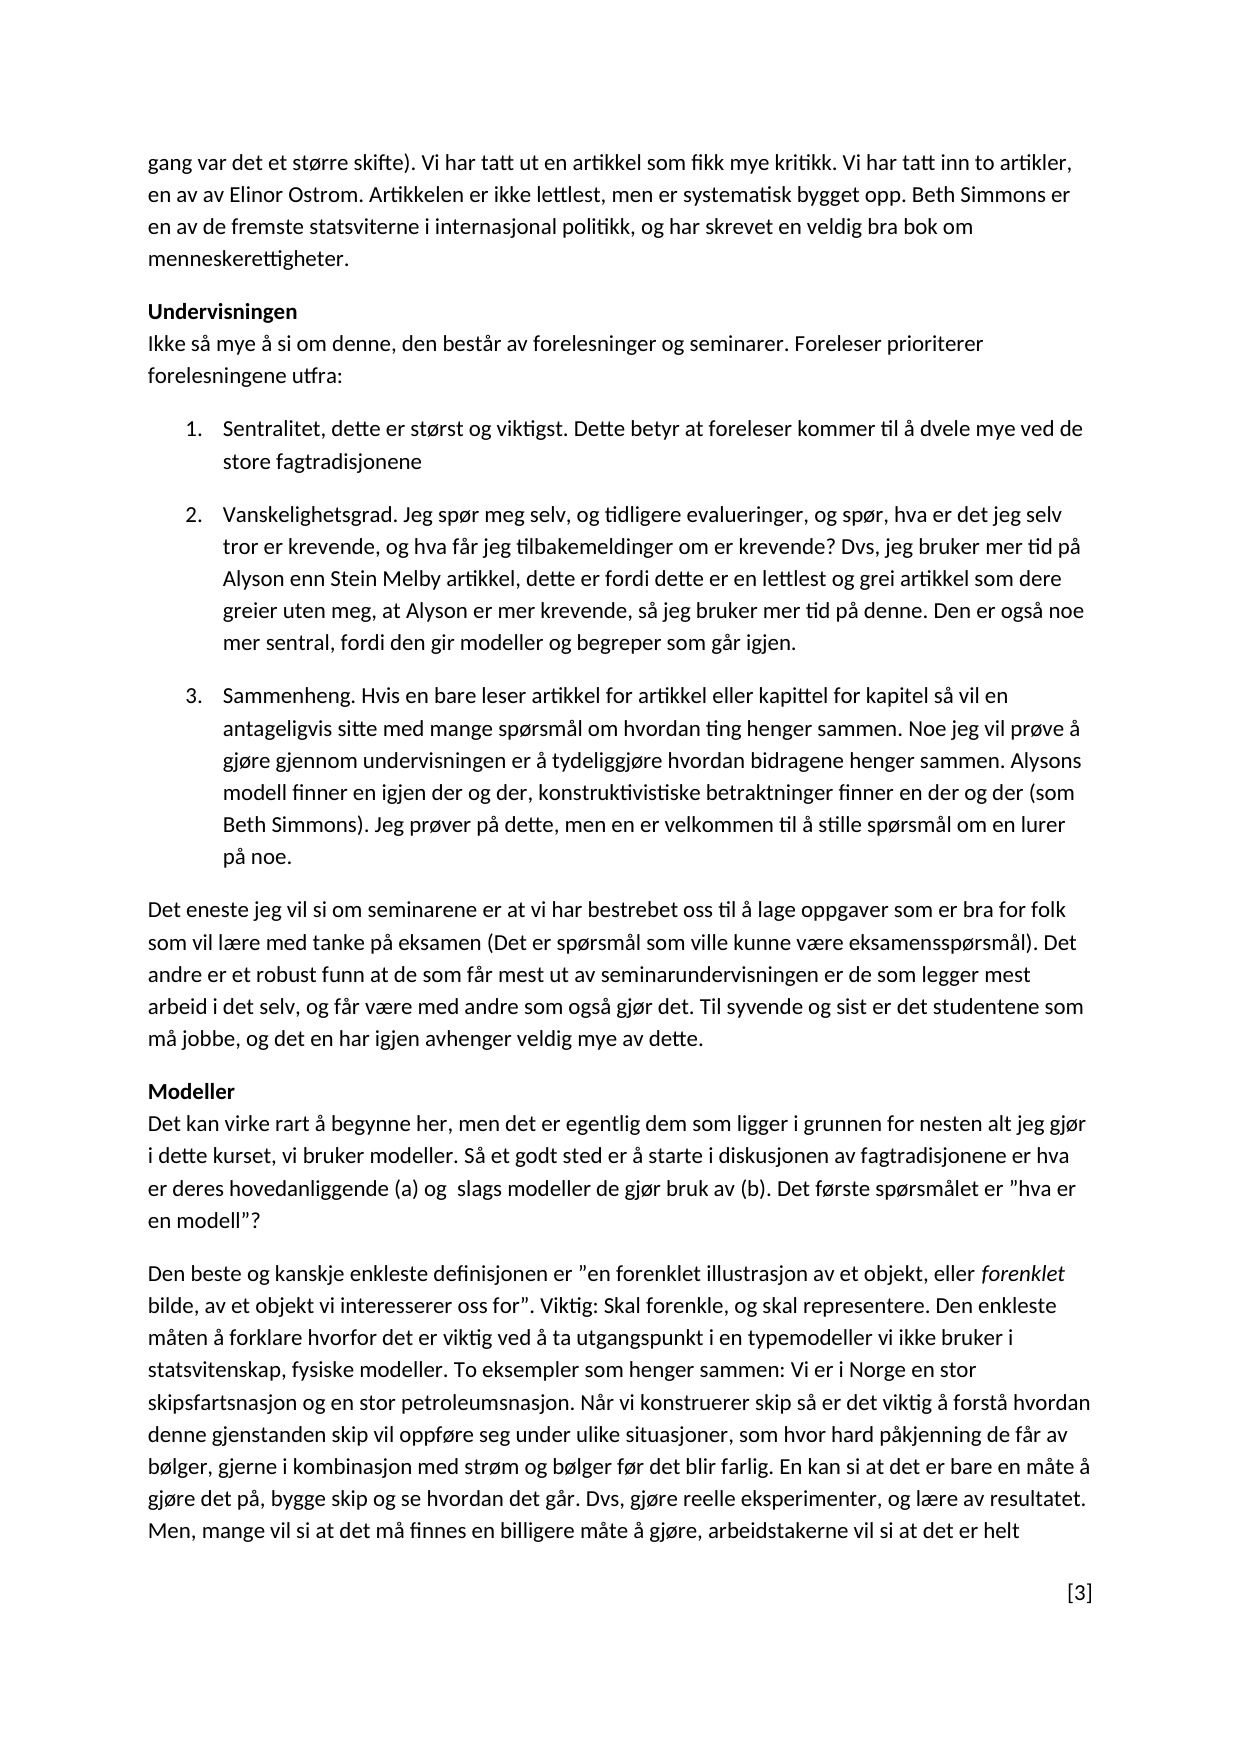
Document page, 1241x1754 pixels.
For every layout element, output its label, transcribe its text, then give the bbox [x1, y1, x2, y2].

text Den beste og kanskje enkleste definisjonen er ”en forenklet illustrasjon av et objekt, eller forenklet bilde, av et objekt vi interesserer oss for”. Viktig: Skal forenkle, og skal representere. Den enkleste måten å forklare hvorfor det er viktig ved å ta utgangspunkt i en typemodeller vi ikke bruker i statsvitenskap, fysiske modeller. To eksempler som henger sammen: Vi er i Norge en stor skipsfartsnasjon og en stor petroleumsnasjon. Når vi konstruerer skip så er det viktig å forstå hvordan denne gjenstanden skip vil oppføre seg under ulike situasjoner, som hvor hard påkjenning de får av bølger, gjerne i kombinasjon med strøm og bølger før det blir farlig. En kan si at det er bare en måte å gjøre det på, bygge skip og se hvordan det går. Dvs, gjøre reelle eksperimenter, og lære av resultatet. Men, mange vil si at det må finnes en billigere måte å gjøre, arbeidstakerne vil si at det er helt [148, 1259, 1093, 1544]
list Vanskelighetsgrad. Jeg spør meg selv, og tidligere evalueringer, og spør, hva er det jeg selv tror er krevende, og hva får jeg tilbakemeldinger om er krevende? Dvs, jeg bruker mer tid på Alyson enn Stein Melby artikkel, dette er fordi dette er en lettlest og grei artikkel som dere greier uten meg, at Alyson er mer krevende, så jeg bruker mer tid på denne. Den er også noe mer sentral, fordi den gir modeller og begreper som går igjen. [185, 500, 1093, 657]
text gang var det et større skifte). Vi har tatt ut en artikkel som fikk mye kritikk. Vi har tatt inn to artikler, en av av Elinor Ostrom. Artikkelen er ikke lettlest, men er systematisk bygget opp. Beth Simmons er en av de fremste statsviterne i internasjonal politikk, og har skrevet en veldig bra bok om menneskerettigheter. [148, 148, 1093, 272]
list Sammenheng. Hvis en bare leser artikkel for artikkel eller kapittel for kapitel så vil en antageligvis sitte med mange spørsmål om hvordan ting henger sammen. Noe jeg vil prøve å gjøre gjennom undervisningen er å tydeliggjøre hvordan bidragene henger sammen. Alysons modell finner en igjen der og der, konstruktivistiske betraktninger finner en der og der (som Beth Simmons). Jeg prøver på dette, men en er velkommen til å stille spørsmål om en lurer på noe. [185, 682, 1093, 871]
text Modeller Det kan virke rart å begynne her, men det er egentlig dem som ligger i grunnen for nesten alt jeg gjør i dette kurset, vi bruker modeller. Så et godt sted er å starte i diskusjonen av fagtradisjonene er hva er deres hovedanliggende (a) og slags modeller de gjør bruk av (b). Det første spørsmålet er ”hva er en modell”? [148, 1077, 1093, 1234]
list Sentralitet, dette er størst og viktigst. Dette betyr at foreleser kommer til å dvele mye ved de store fagtradisjonene [185, 414, 1093, 475]
text Det eneste jeg vil si om seminarene er at vi har bestrebet oss til å lage oppgaver som er bra for folk som vil lære med tanke på eksamen (Det er spørsmål som ville kunne være eksamensspørsmål). Det andre er et robust funn at de som får mest ut av seminarundervisningen er de som legger mest arbeid i det selv, og får være med andre som også gjør det. Til syvende og sist er det studentene som må jobbe, og det en har igjen avhenger veldig mye av dette. [148, 896, 1093, 1052]
text Undervisningen Ikke så mye å si om denne, den består av forelesninger og seminarer. Foreleser prioriterer forelesningene utfra: [148, 297, 1093, 389]
